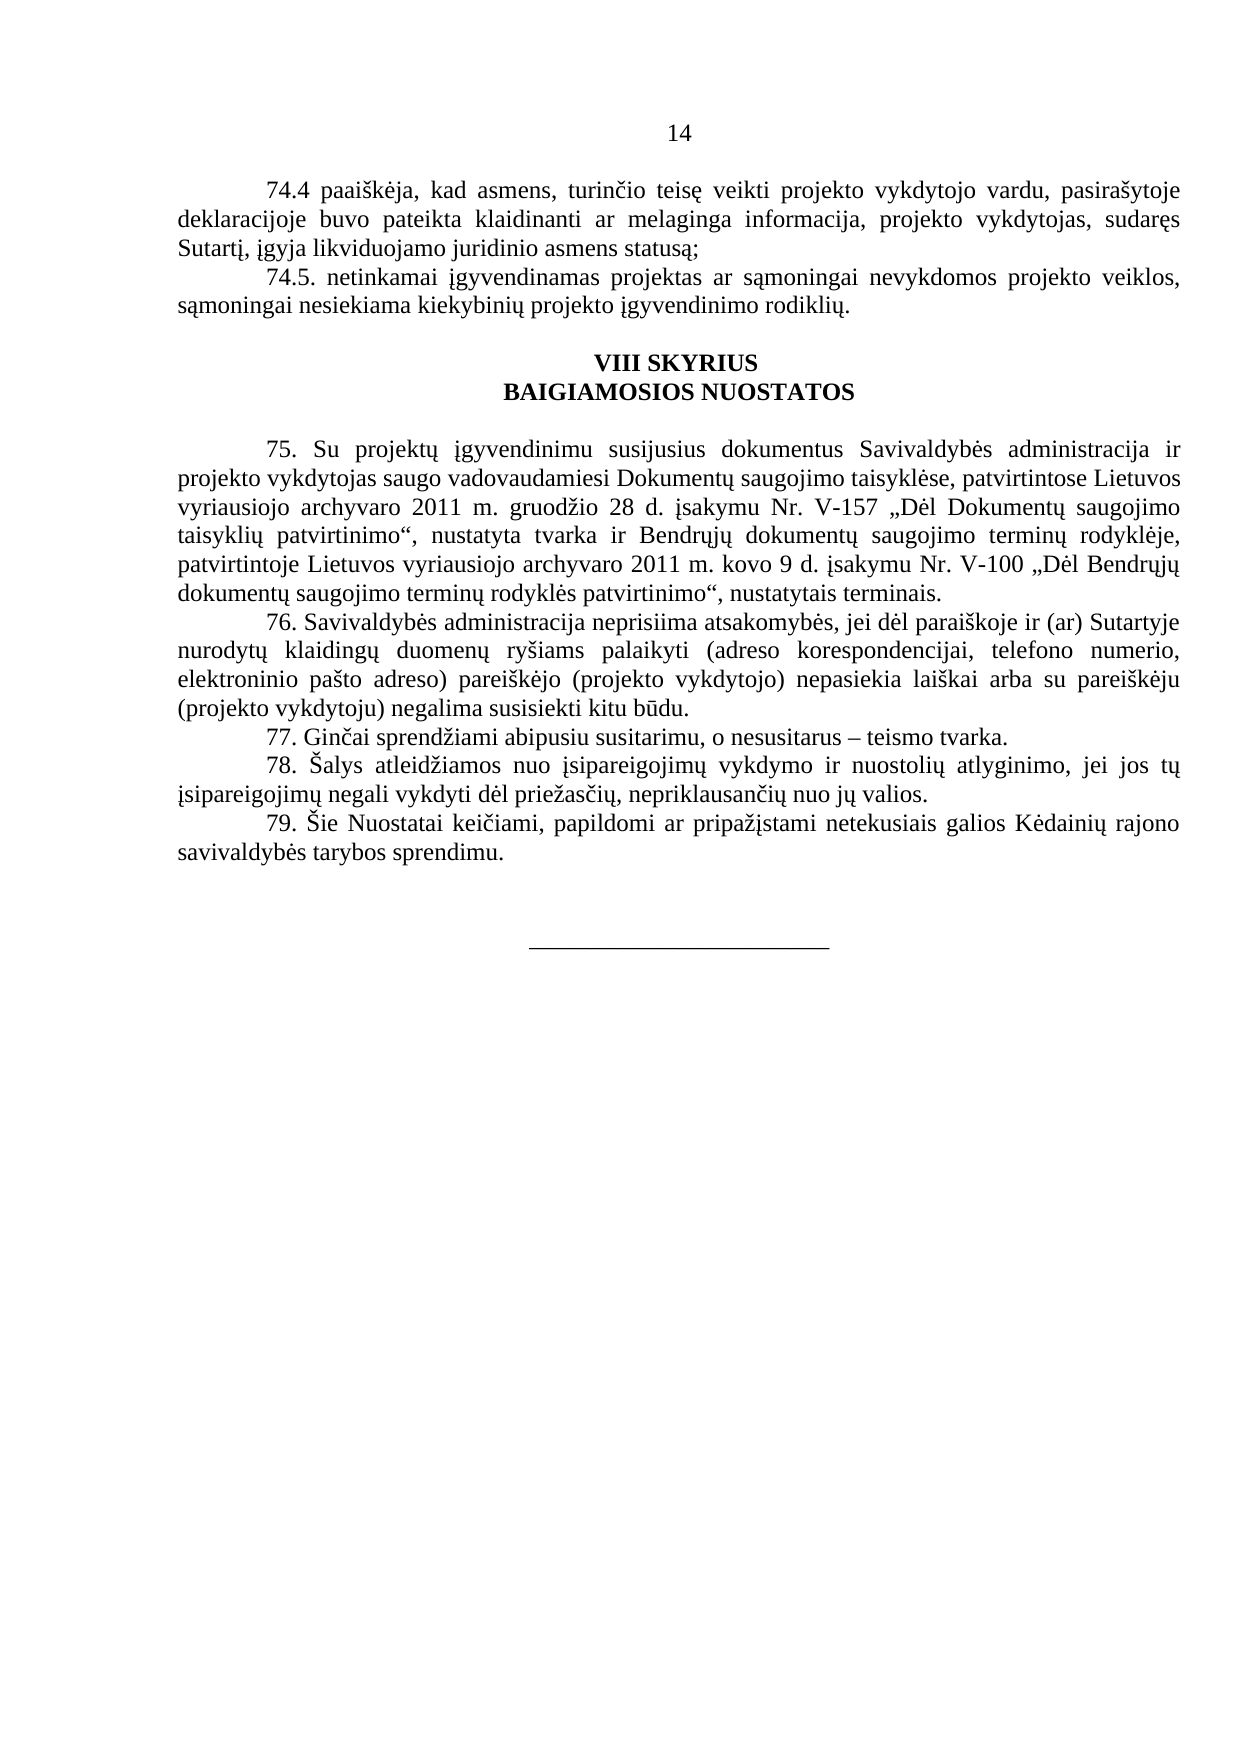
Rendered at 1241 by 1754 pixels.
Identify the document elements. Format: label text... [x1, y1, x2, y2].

text BAIGIAMOSIOS NUOSTATOS [177, 377, 1181, 406]
text 74.4 paaiškėja, kad asmens, turinčio teisę veikti projekto vykdytojo vardu, pasirašytoje deklaracijoje buvo pateikta klaidinanti ar melaginga informacija, projekto vykdytojas, sudaręs Sutartį, įgyja likviduojamo juridinio asmens statusą; [177, 176, 1181, 262]
text 76. Savivaldybės administracija neprisiima atsakomybės, jei dėl paraiškoje ir (ar) Sutartyje nurodytų klaidingų duomenų ryšiams palaikyti (adreso korespondencijai, telefono numerio, elektroninio pašto adreso) pareiškėjo (projekto vykdytojo) nepasiekia laiškai arba su pareiškėju (projekto vykdytoju) negalima susisiekti kitu būdu. [177, 607, 1181, 722]
text 78. Šalys atleidžiamos nuo įsipareigojimų vykdymo ir nuostolių atlyginimo, jei jos tų įsipareigojimų negali vykdyti dėl priežasčių, nepriklausančių nuo jų valios. [177, 751, 1181, 808]
text VIII SKYRIUS [177, 348, 1181, 377]
text 77. Ginčai sprendžiami abipusiu susitarimu, o nesusitarus – teismo tvarka. [177, 722, 1181, 751]
text 74.5. netinkamai įgyvendinamas projektas ar sąmoningai nevykdomos projekto veiklos, sąmoningai nesiekiama kiekybinių projekto įgyvendinimo rodiklių. [177, 262, 1181, 319]
text 75. Su projektų įgyvendinimu susijusius dokumentus Savivaldybės administracija ir projekto vykdytojas saugo vadovaudamiesi Dokumentų saugojimo taisyklėse, patvirtintose Lietuvos vyriausiojo archyvaro 2011 m. gruodžio 28 d. įsakymu Nr. V-157 „Dėl Dokumentų saugojimo taisyklių patvirtinimo“, nustatyta tvarka ir Bendrųjų dokumentų saugojimo terminų rodyklėje, patvirtintoje Lietuvos vyriausiojo archyvaro 2011 m. kovo 9 d. įsakymu Nr. V-100 „Dėl Bendrųjų dokumentų saugojimo terminų rodyklės patvirtinimo“, nustatytais terminais. [177, 434, 1181, 607]
text ________________________ [177, 923, 1181, 952]
text 79. Šie Nuostatai keičiami, papildomi ar pripažįstami netekusiais galios Kėdainių rajono savivaldybės tarybos sprendimu. [177, 808, 1181, 866]
